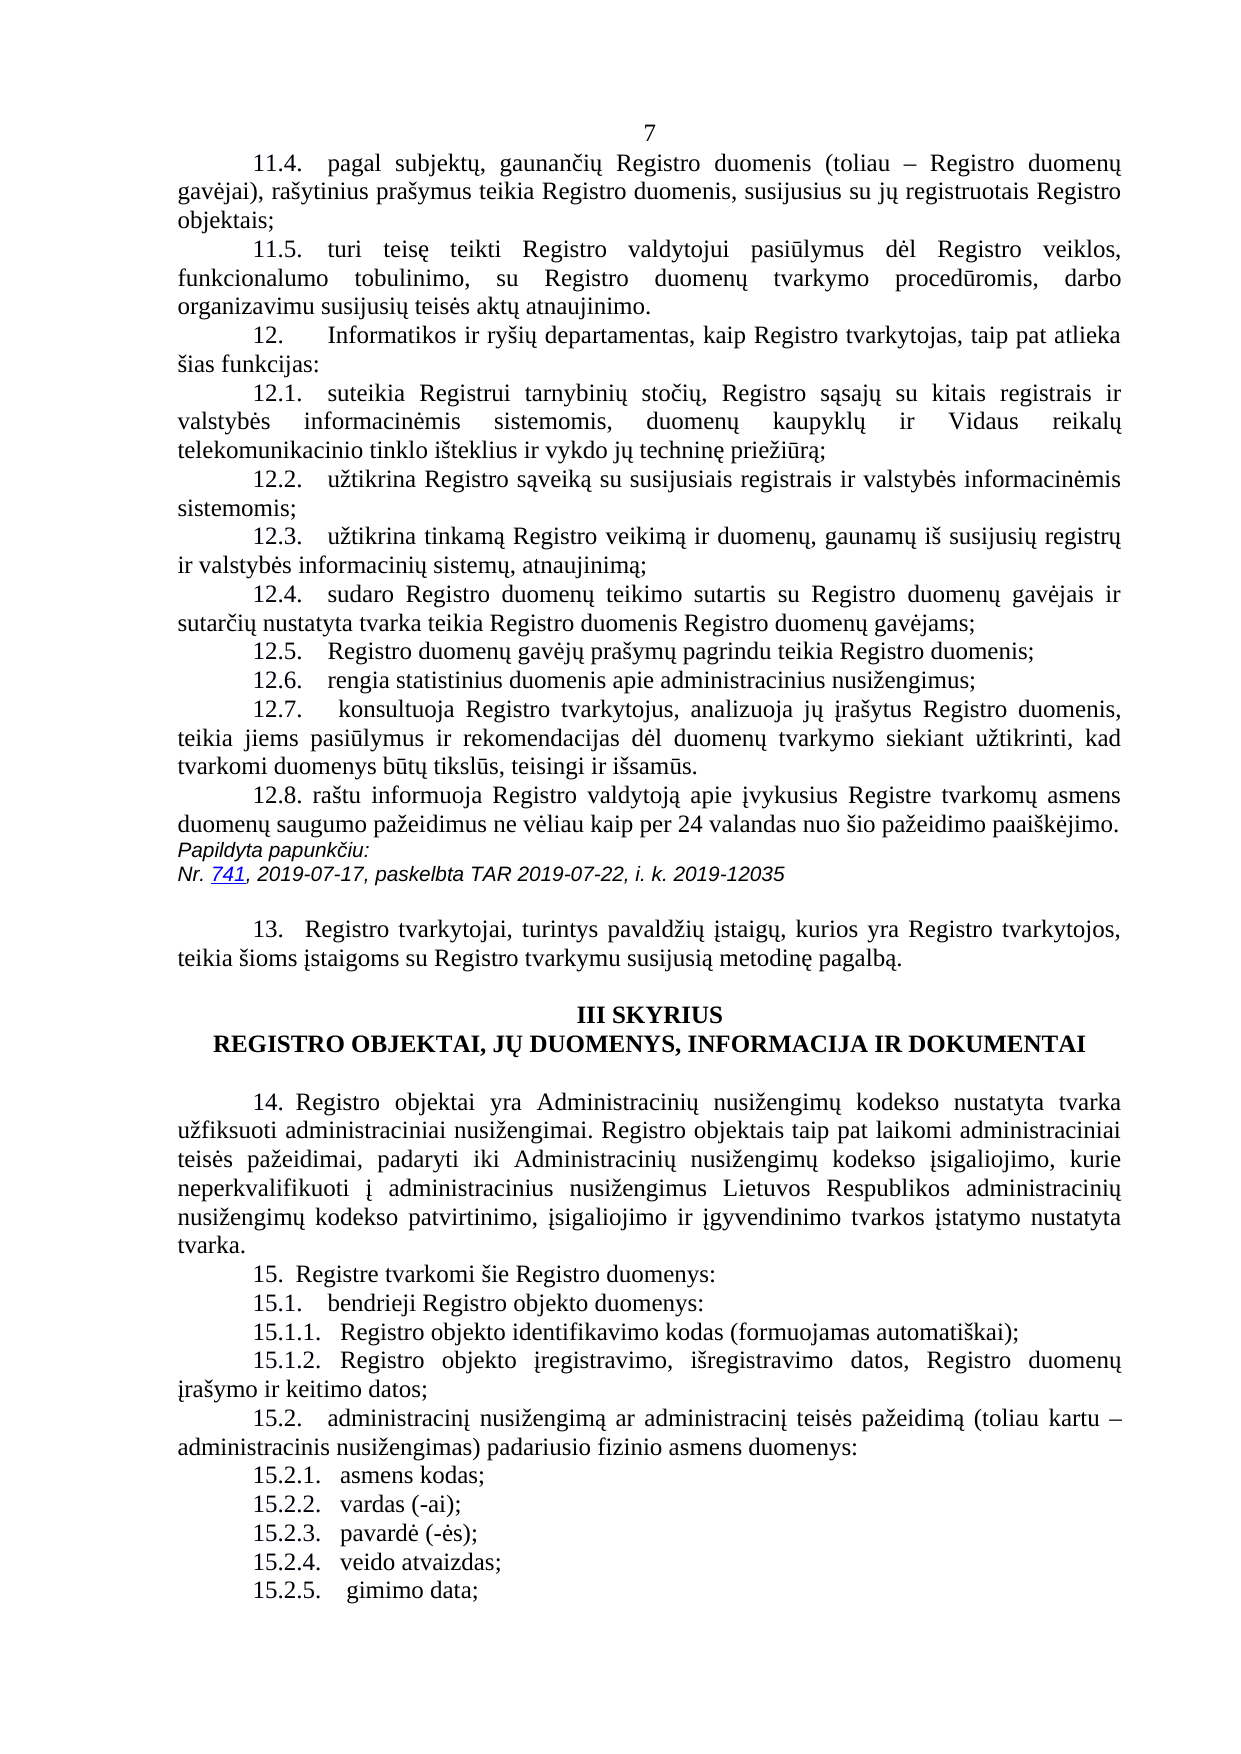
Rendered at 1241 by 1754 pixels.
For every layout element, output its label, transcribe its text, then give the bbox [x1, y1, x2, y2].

text Nr. 741, 2019-07-17, paskelbta TAR 2019-07-22, i. k. 2019-12035 [177, 862, 1122, 886]
text 15.1.2. Registro objekto įregistravimo, išregistravimo datos, Registro duomenų įrašymo ir keitimo datos; [177, 1346, 1122, 1403]
text III SKYRIUS [177, 1001, 1122, 1029]
text 15.2.2. vardas (-ai); [177, 1489, 1122, 1518]
text Papildyta papunkčiu: [177, 838, 1122, 862]
text 11.4. pagal subjektų, gaunančių Registro duomenis (toliau – Registro duomenų gavėjai), rašytinius prašymus teikia Registro duomenis, susijusius su jų registruotais Registro objektais; [177, 148, 1122, 234]
text 12.6. rengia statistinius duomenis apie administracinius nusižengimus; [177, 665, 1122, 694]
text REGISTRO OBJEKTAI, JŲ DUOMENYS, INFORMACIJA IR DOKUMENTAI [177, 1029, 1122, 1058]
text 15.2. administracinį nusižengimą ar administracinį teisės pažeidimą (toliau kartu – administracinis nusižengimas) padariusio fizinio asmens duomenys: [177, 1403, 1122, 1461]
text 12. Informatikos ir ryšių departamentas, kaip Registro tvarkytojas, taip pat atlieka šias funkcijas: [177, 320, 1122, 378]
text 15.2.5. gimimo data; [177, 1576, 1122, 1604]
text 12.2. užtikrina Registro sąveiką su susijusiais registrais ir valstybės informacinėmis sistemomis; [177, 464, 1122, 521]
text 11.5. turi teisę teikti Registro valdytojui pasiūlymus dėl Registro veiklos, funkcionalumo tobulinimo, su Registro duomenų tvarkymo procedūromis, darbo organizavimu susijusių teisės aktų atnaujinimo. [177, 234, 1122, 320]
text 12.3. užtikrina tinkamą Registro veikimą ir duomenų, gaunamų iš susijusių registrų ir valstybės informacinių sistemų, atnaujinimą; [177, 521, 1122, 579]
text 13. Registro tvarkytojai, turintys pavaldžių įstaigų, kurios yra Registro tvarkytojos, teikia šioms įstaigoms su Registro tvarkymu susijusią metodinę pagalbą. [177, 914, 1122, 972]
text 12.7. konsultuoja Registro tvarkytojus, analizuoja jų įrašytus Registro duomenis, teikia jiems pasiūlymus ir rekomendacijas dėl duomenų tvarkymo siekiant užtikrinti, kad tvarkomi duomenys būtų tikslūs, teisingi ir išsamūs. [177, 694, 1122, 780]
text 15.1.1. Registro objekto identifikavimo kodas (formuojamas automatiškai); [177, 1317, 1122, 1346]
text 15.2.3. pavardė (-ės); [177, 1518, 1122, 1547]
text 14. Registro objektai yra Administracinių nusižengimų kodekso nustatyta tvarka užfiksuoti administraciniai nusižengimai. Registro objektais taip pat laikomi administraciniai teisės pažeidimai, padaryti iki Administracinių nusižengimų kodekso įsigaliojimo, kurie neperkvalifikuoti į administracinius nusižengimus Lietuvos Respublikos administracinių nusižengimų kodekso patvirtinimo, įsigaliojimo ir įgyvendinimo tvarkos įstatymo nustatyta tvarka. [177, 1087, 1122, 1259]
text 12.4. sudaro Registro duomenų teikimo sutartis su Registro duomenų gavėjais ir sutarčių nustatyta tvarka teikia Registro duomenis Registro duomenų gavėjams; [177, 579, 1122, 636]
text 12.5. Registro duomenų gavėjų prašymų pagrindu teikia Registro duomenis; [177, 636, 1122, 665]
text 15. Registre tvarkomi šie Registro duomenys: [177, 1259, 1122, 1288]
text 15.1. bendrieji Registro objekto duomenys: [177, 1288, 1122, 1317]
text 12.8. raštu informuoja Registro valdytoją apie įvykusius Registre tvarkomų asmens duomenų saugumo pažeidimus ne vėliau kaip per 24 valandas nuo šio pažeidimo paaiškėjimo. [177, 780, 1122, 838]
text 12.1. suteikia Registrui tarnybinių stočių, Registro sąsajų su kitais registrais ir valstybės informacinėmis sistemomis, duomenų kaupyklų ir Vidaus reikalų telekomunikacinio tinklo išteklius ir vykdo jų techninę priežiūrą; [177, 378, 1122, 464]
text 15.2.1. asmens kodas; [177, 1461, 1122, 1489]
text 15.2.4. veido atvaizdas; [177, 1547, 1122, 1576]
